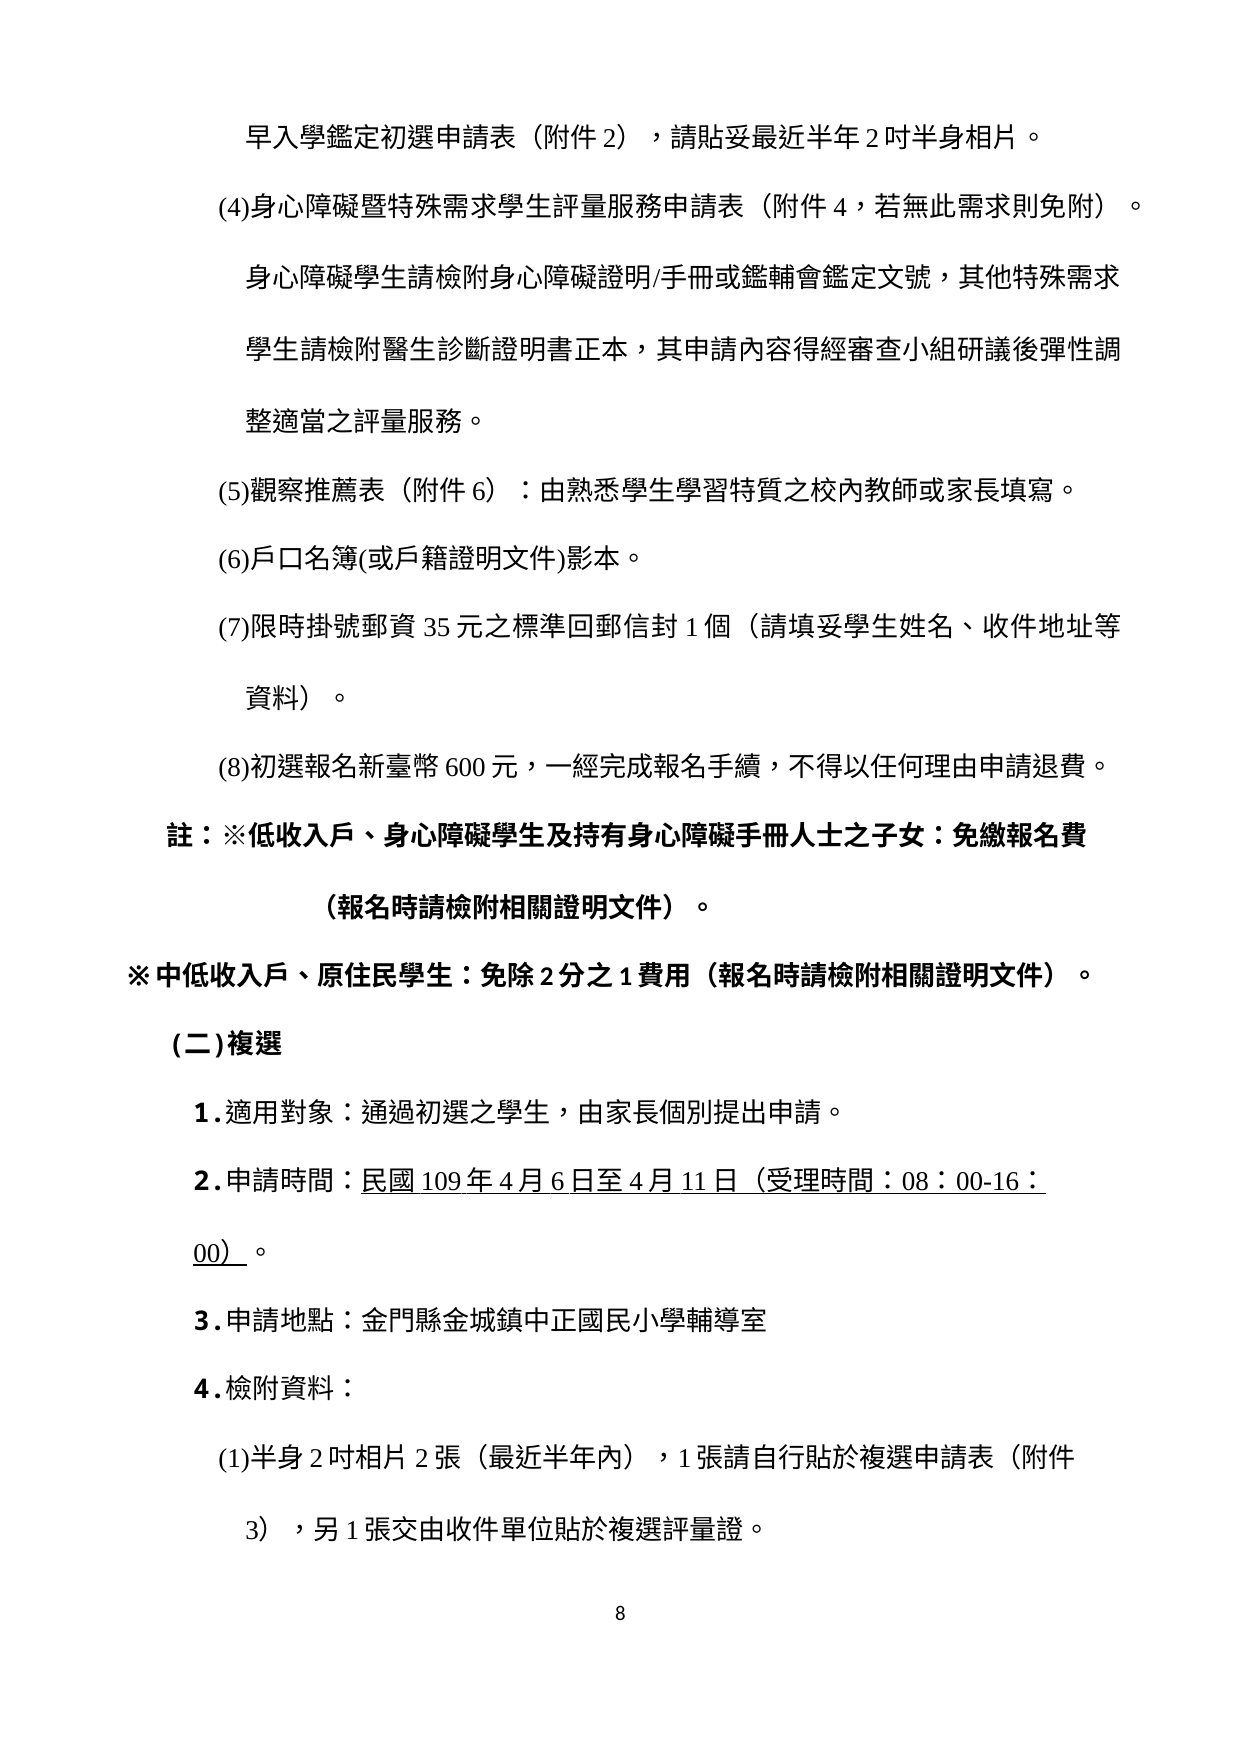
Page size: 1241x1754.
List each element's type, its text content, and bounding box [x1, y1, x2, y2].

text 2.申請時間：民國109年4月6日至4月11日（受理時間：08：00-16：00）。 [193, 1137, 1122, 1271]
text 1.適用對象：通過初選之學生，由家長個別提出申請。 [193, 1068, 1122, 1131]
text 早入學鑑定初選申請表（附件2），請貼妥最近半年2吋半身相片。 [218, 94, 1122, 157]
text (6)戶口名簿(或戶籍證明文件)影本。 [218, 515, 1122, 577]
text (1)半身2吋相片2張（最近半年內），1張請自行貼於複選申請表（附件3），另1張交由收件單位貼於複選評量證。 [218, 1414, 1122, 1548]
text (4)身心障礙暨特殊需求學生評量服務申請表（附件4，若無此需求則免附）。身心障礙學生請檢附身心障礙證明/手冊或鑑輔會鑑定文號，其他特殊需求學生請檢附醫生診斷證明書正本，其申請內容得經審查小組研議後彈性調整適當之評量服務。 [218, 162, 1122, 441]
text 3.申請地點：金門縣金城鎮中正國民小學輔導室 [193, 1277, 1122, 1339]
text (二)複選 [168, 1000, 1122, 1063]
text 4.檢附資料： [193, 1345, 1122, 1408]
text (8)初選報名新臺幣600元，一經完成報名手續，不得以任何理由申請退費。 [218, 723, 1122, 786]
text 註：※低收入戶、身心障礙學生及持有身心障礙手冊人士之子女：免繳報名費（報名時請檢附相關證明文件）。 [118, 792, 1122, 926]
text (7)限時掛號郵資35元之標準回郵信封1個（請填妥學生姓名、收件地址等資料）。 [218, 583, 1122, 717]
text ※中低收入戶、原住民學生：免除2分之1費用（報名時請檢附相關證明文件）。 [0, 932, 1122, 994]
text (5)觀察推薦表（附件6）：由熟悉學生學習特質之校內教師或家長填寫。 [218, 446, 1122, 509]
